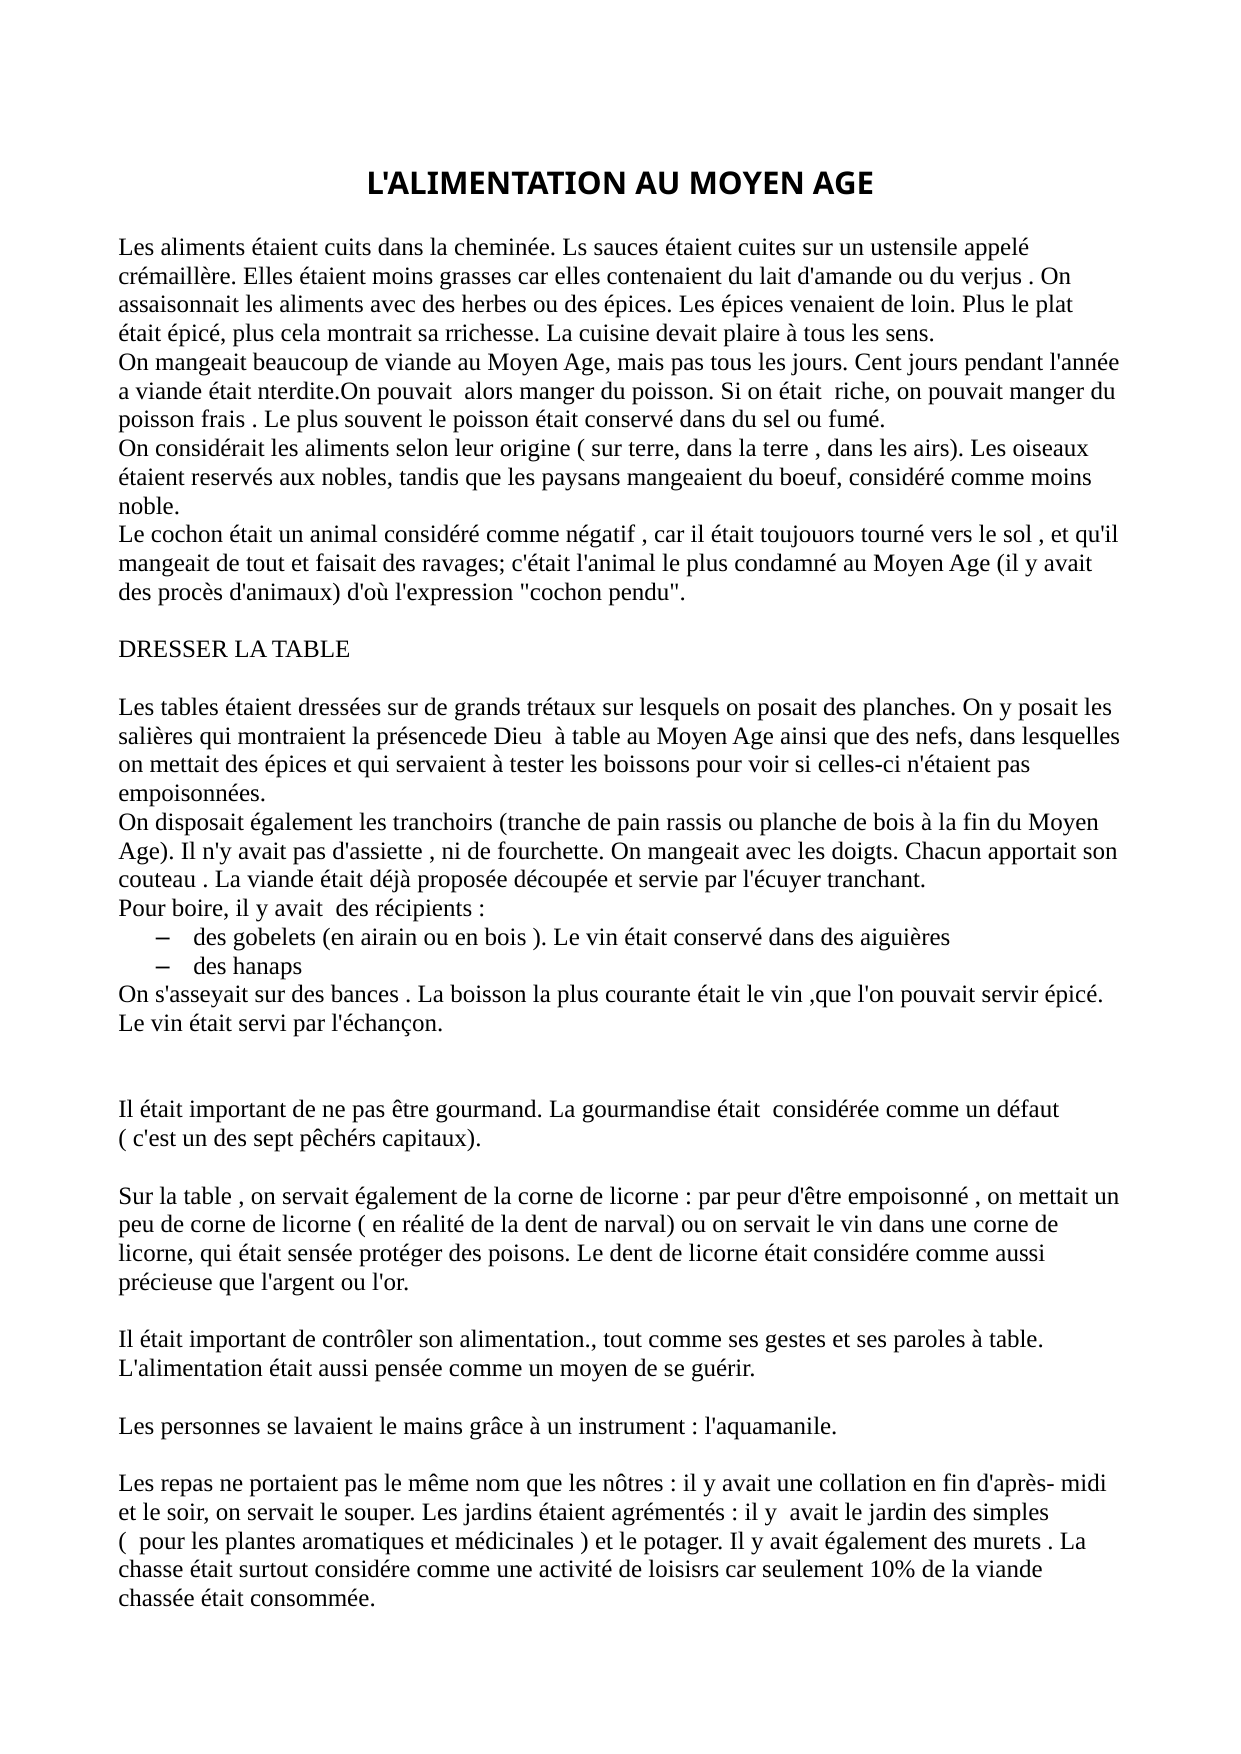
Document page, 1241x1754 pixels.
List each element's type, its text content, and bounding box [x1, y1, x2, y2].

text On disposait également les tranchoirs (tranche de pain rassis ou planche de bois à la fin du Moyen Age). Il n'y avait pas d'assiette , ni de fourchette. On mangeait avec les doigts. Chacun apportait son couteau . La viande était déjà proposée découpée et servie par l'écuyer tranchant. [118, 807, 1122, 893]
text On mangeait beaucoup de viande au Moyen Age, mais pas tous les jours. Cent jours pendant l'année a viande était nterdite.On pouvait alors manger du poisson. Si on était riche, on pouvait manger du poisson frais . Le plus souvent le poisson était conservé dans du sel ou fumé. [118, 347, 1122, 433]
text L'ALIMENTATION AU MOYEN AGE [118, 161, 1122, 203]
text Les tables étaient dressées sur de grands trétaux sur lesquels on posait des planches. On y posait les salières qui montraient la présencede Dieu à table au Moyen Age ainsi que des nefs, dans lesquelles on mettait des épices et qui servaient à tester les boissons pour voir si celles-ci n'étaient pas empoisonnées. [118, 692, 1122, 807]
text Il était important de ne pas être gourmand. La gourmandise était considérée comme un défaut ( c'est un des sept pêchérs capitaux). [118, 1094, 1122, 1152]
text Il était important de contrôler son alimentation., tout comme ses gestes et ses paroles à table. L'alimentation était aussi pensée comme un moyen de se guérir. [118, 1324, 1122, 1382]
text On considérait les aliments selon leur origine ( sur terre, dans la terre , dans les airs). Les oiseaux étaient reservés aux nobles, tandis que les paysans mangeaient du boeuf, considéré comme moins noble. [118, 433, 1122, 519]
text Les repas ne portaient pas le même nom que les nôtres : il y avait une collation en fin d'après- midi et le soir, on servait le souper. Les jardins étaient agrémentés : il y avait le jardin des simples ( pour les plantes aromatiques et médicinales ) et le potager. Il y avait également des murets . La chasse était surtout considére comme une activité de loisisrs car seulement 10% de la viande chassée était consommée. [118, 1468, 1122, 1612]
list des gobelets (en airain ou en bois ). Le vin était conservé dans des aiguières [156, 922, 1122, 951]
text On s'asseyait sur des bances . La boisson la plus courante était le vin ,que l'on pouvait servir épicé. Le vin était servi par l'échançon. [118, 979, 1122, 1037]
text Sur la table , on servait également de la corne de licorne : par peur d'être empoisonné , on mettait un peu de corne de licorne ( en réalité de la dent de narval) ou on servait le vin dans une corne de licorne, qui était sensée protéger des poisons. Le dent de licorne était considére comme aussi précieuse que l'argent ou l'or. [118, 1181, 1122, 1296]
text Les aliments étaient cuits dans la cheminée. Ls sauces étaient cuites sur un ustensile appelé crémaillère. Elles étaient moins grasses car elles contenaient du lait d'amande ou du verjus . On assaisonnait les aliments avec des herbes ou des épices. Les épices venaient de loin. Plus le plat était épicé, plus cela montrait sa rrichesse. La cuisine devait plaire à tous les sens. [118, 232, 1122, 347]
text Pour boire, il y avait des récipients : [118, 893, 1122, 922]
text DRESSER LA TABLE [118, 634, 1122, 663]
list des hanaps [156, 951, 1122, 979]
text Le cochon était un animal considéré comme négatif , car il était toujouors tourné vers le sol , et qu'il mangeait de tout et faisait des ravages; c'était l'animal le plus condamné au Moyen Age (il y avait des procès d'animaux) d'où l'expression "cochon pendu". [118, 519, 1122, 606]
text Les personnes se lavaient le mains grâce à un instrument : l'aquamanile. [118, 1411, 1122, 1439]
